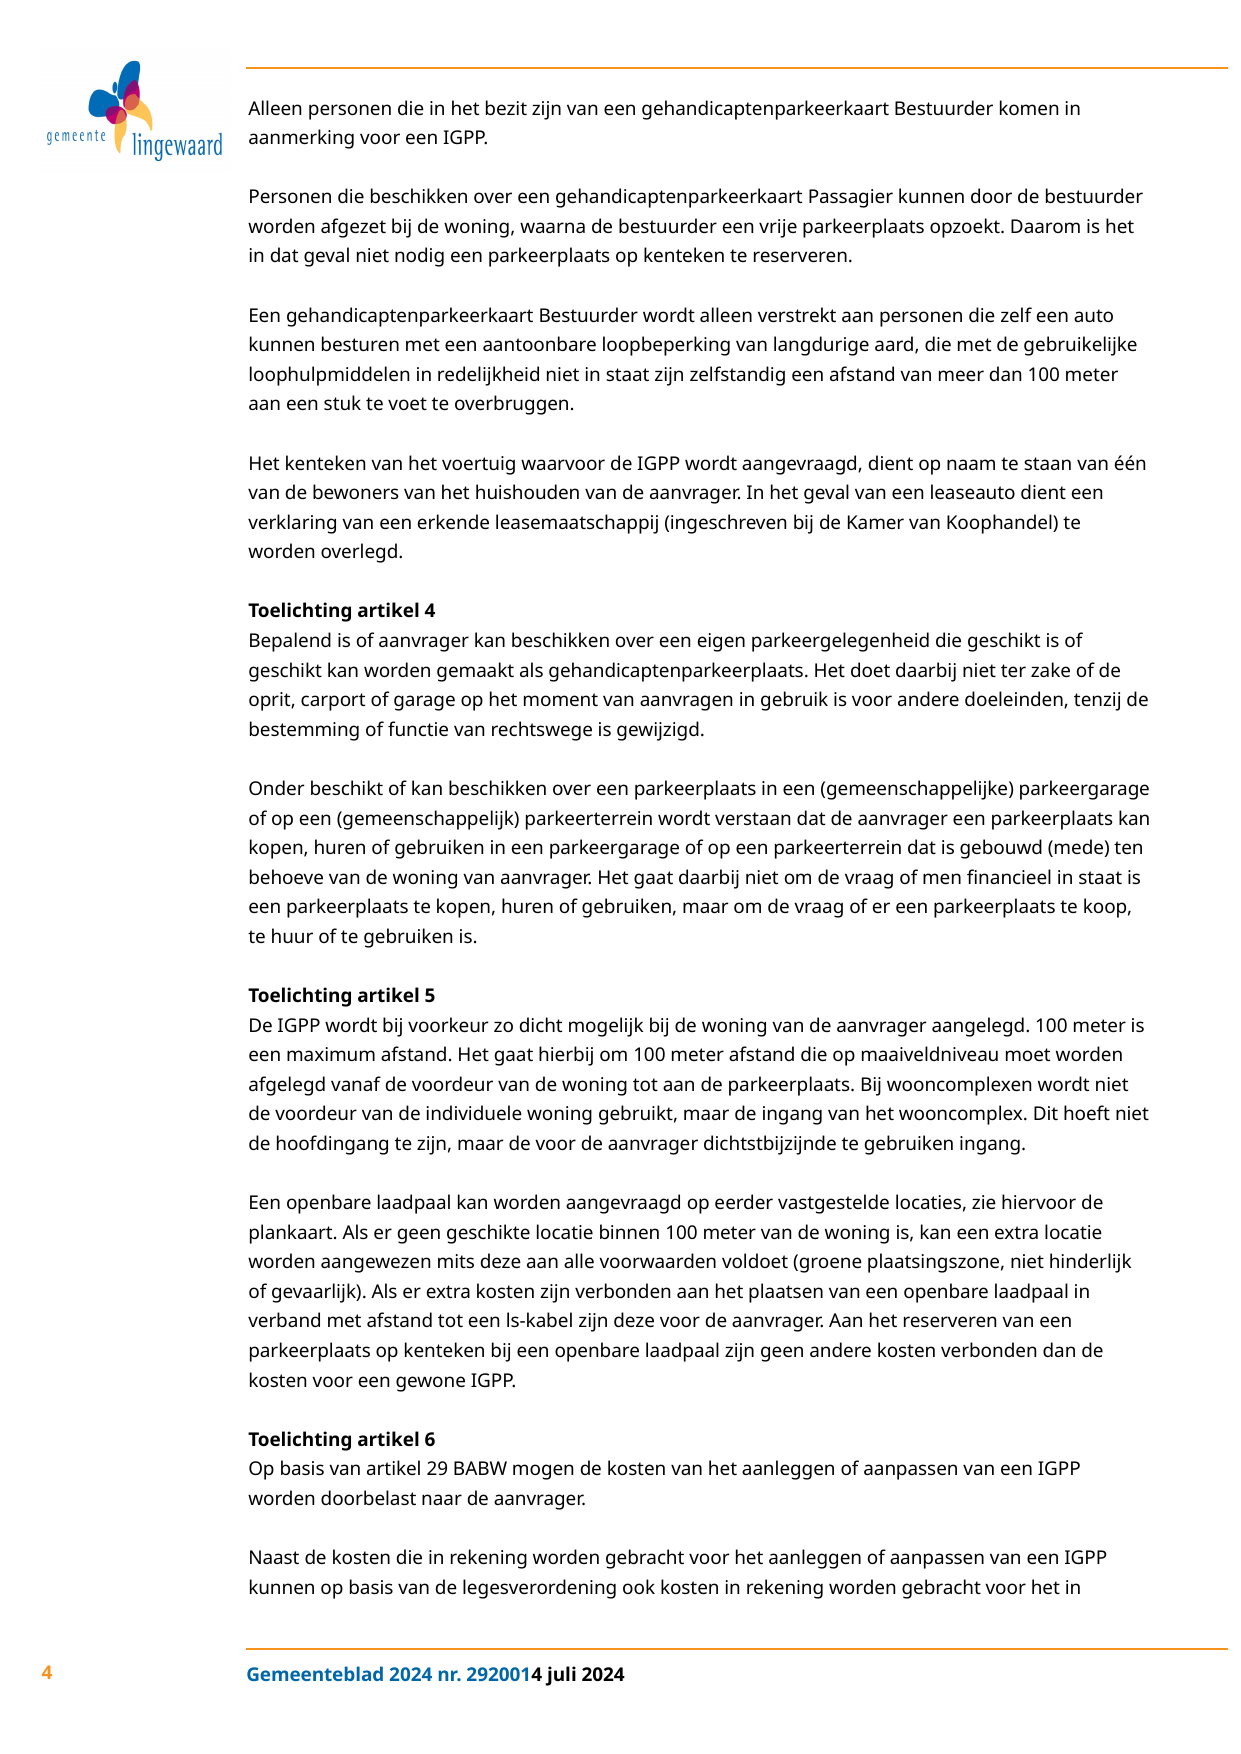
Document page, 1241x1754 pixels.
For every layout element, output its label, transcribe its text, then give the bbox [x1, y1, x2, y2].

text Toelichting artikel 5 [248, 982, 1152, 1008]
text Toelichting artikel 4 [248, 598, 1152, 623]
text De IGPP wordt bij voorkeur zo dicht mogelijk bij de woning van de aanvrager aangelegd. 100 meter is een maximum afstand. Het gaat hierbij om 100 meter afstand die op maaiveldniveau moet worden afgelegd vanaf de voordeur van de woning tot aan de parkeerplaats. Bij wooncomplexen wordt niet de voordeur van de individuele woning gebruikt, maar de ingang van het wooncomplex. Dit hoeft niet de hoofdingang te zijn, maar de voor de aanvrager dichtstbijzijnde te gebruiken ingang. [248, 1012, 1152, 1156]
text Toelichting artikel 6 [248, 1426, 1152, 1452]
picture [41, 47, 231, 172]
text Naast de kosten die in rekening worden gebracht voor het aanleggen of aanpassen van een IGPP kunnen op basis van de legesverordening ook kosten in rekening worden gebracht voor het in [248, 1544, 1152, 1600]
text Een gehandicaptenparkeerkaart Bestuurder wordt alleen verstrekt aan personen die zelf een auto kunnen besturen met een aantoonbare loopbeperking van langdurige aard, die met de gebruikelijke loophulpmiddelen in redelijkheid niet in staat zijn zelfstandig een afstand van meer dan 100 meter aan een stuk te voet te overbruggen. [248, 302, 1152, 416]
text Op basis van artikel 29 BABW mogen de kosten van het aanleggen of aanpassen van een IGPP worden doorbelast naar de aanvrager. [248, 1456, 1152, 1511]
text Personen die beschikken over een gehandicaptenparkeerkaart Passagier kunnen door de bestuurder worden afgezet bij de woning, waarna de bestuurder een vrije parkeerplaats opzoekt. Daarom is het in dat geval niet nodig een parkeerplaats op kenteken te reserveren. [248, 183, 1152, 268]
text Alleen personen die in het bezit zijn van een gehandicaptenparkeerkaart Bestuurder komen in aanmerking voor een IGPP. [248, 95, 1152, 150]
text Een openbare laadpaal kan worden aangevraagd op eerder vastgestelde locaties, zie hiervoor de plankaart. Als er geen geschikte locatie binnen 100 meter van de woning is, kan een extra locatie worden aangewezen mits deze aan alle voorwaarden voldoet (groene plaatsingszone, niet hinderlijk of gevaarlijk). Als er extra kosten zijn verbonden aan het plaatsen van een openbare laadpaal in verband met afstand tot een ls-kabel zijn deze voor de aanvrager. Aan het reserveren van een parkeerplaats op kenteken bij een openbare laadpaal zijn geen andere kosten verbonden dan de kosten voor een gewone IGPP. [248, 1189, 1152, 1393]
text Onder beschikt of kan beschikken over een parkeerplaats in een (gemeenschappelijke) parkeergarage of op een (gemeenschappelijk) parkeerterrein wordt verstaan dat de aanvrager een parkeerplaats kan kopen, huren of gebruiken in een parkeergarage of op een parkeerterrein dat is gebouwd (mede) ten behoeve van de woning van aanvrager. Het gaat daarbij niet om de vraag of men financieel in staat is een parkeerplaats te kopen, huren of gebruiken, maar om de vraag of er een parkeerplaats te koop, te huur of te gebruiken is. [248, 775, 1152, 949]
text Het kenteken van het voertuig waarvoor de IGPP wordt aangevraagd, dient op naam te staan van één van de bewoners van het huishouden van de aanvrager. In het geval van een leaseauto dient een verklaring van een erkende leasemaatschappij (ingeschreven bij de Kamer van Koophandel) te worden overlegd. [248, 450, 1152, 564]
text Bepalend is of aanvrager kan beschikken over een eigen parkeergelegenheid die geschikt is of geschikt kan worden gemaakt als gehandicaptenparkeerplaats. Het doet daarbij niet ter zake of de oprit, carport of garage op het moment van aanvragen in gebruik is voor andere doeleinden, tenzij de bestemming of functie van rechtswege is gewijzigd. [248, 627, 1152, 742]
